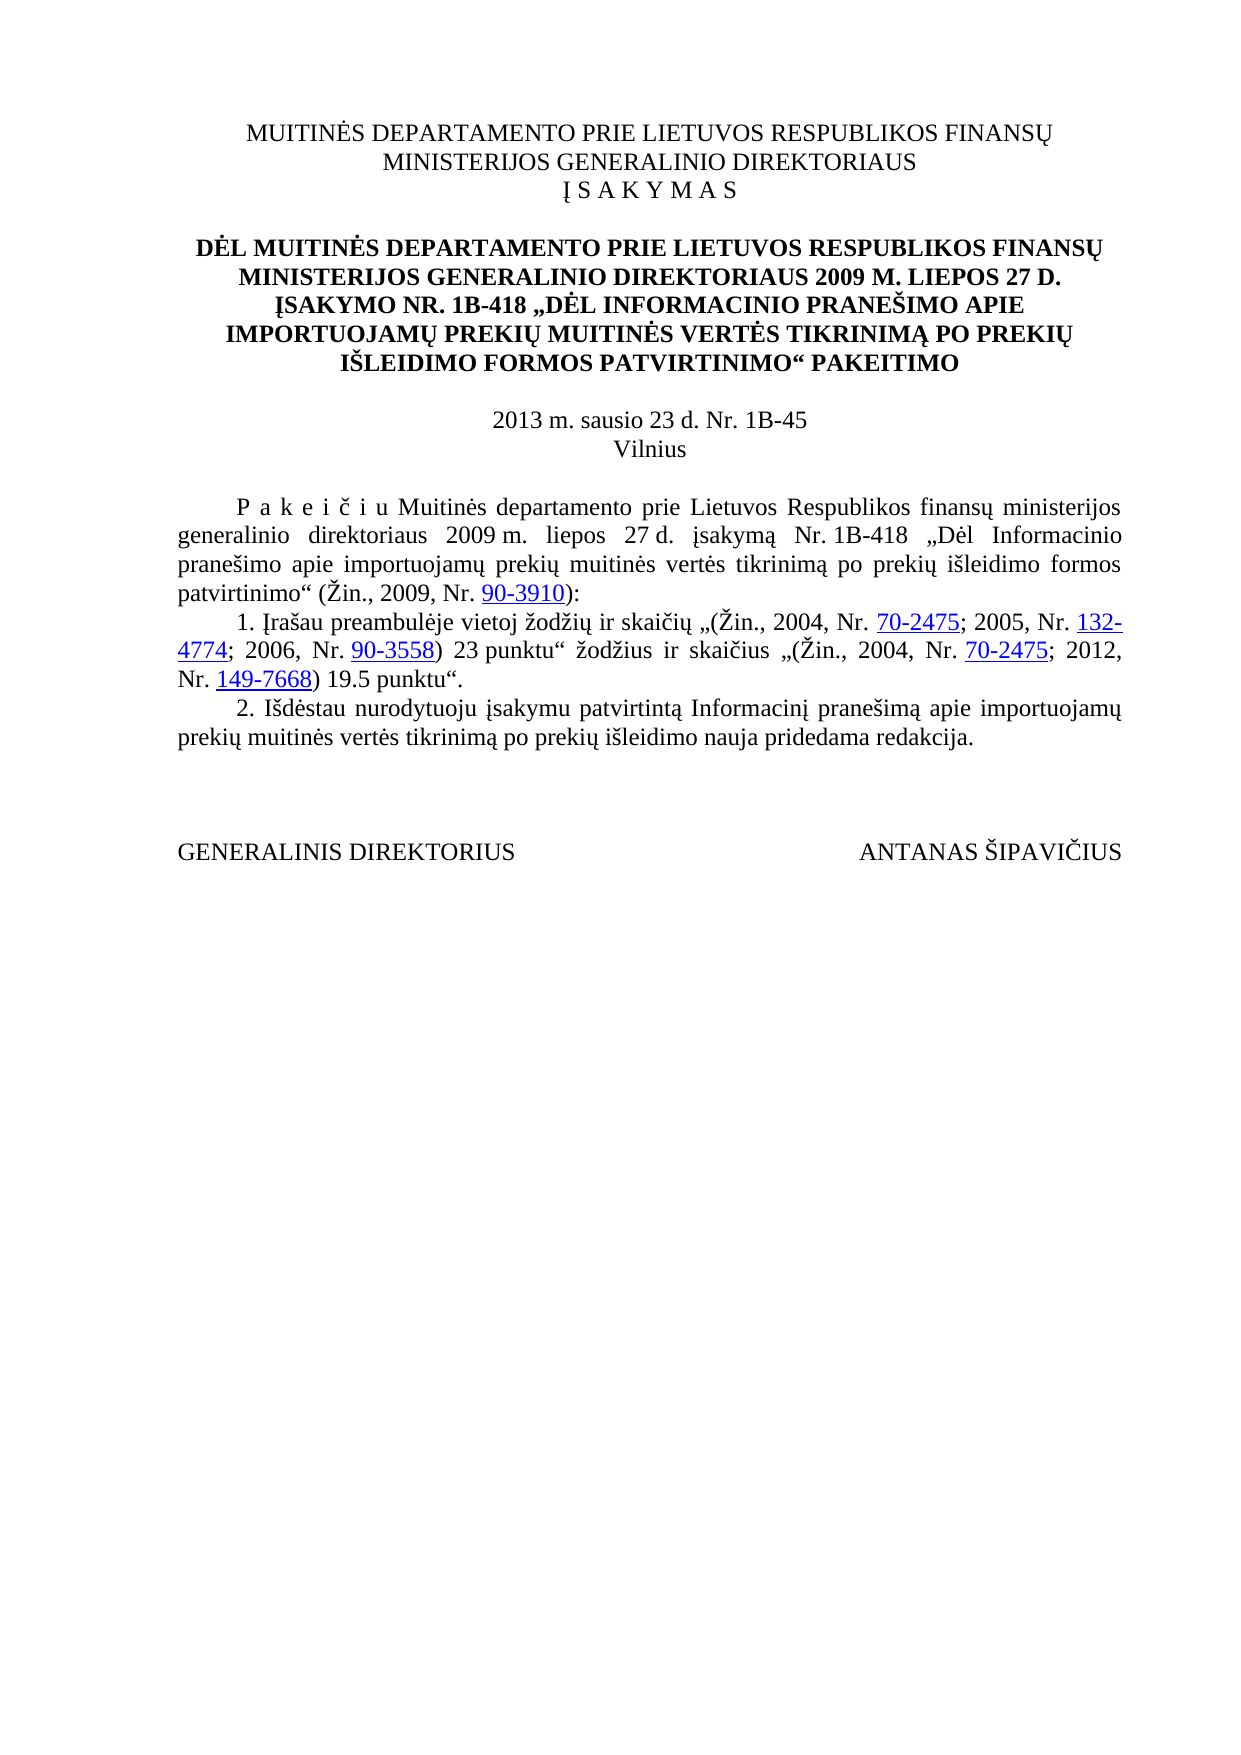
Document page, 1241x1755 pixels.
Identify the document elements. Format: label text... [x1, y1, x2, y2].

text Į S A K Y M A S [177, 176, 1122, 204]
text 1. Įrašau preambulėje vietoj žodžių ir skaičių „(Žin., 2004, Nr. 70-2475; 2005, Nr. 132-4774; 2006, Nr. 90-3558) 23 punktu“ žodžius ir skaičius „(Žin., 2004, Nr. 70-2475; 2012, Nr. 149-7668) 19.5 punktu“. [177, 607, 1122, 693]
text 2013 m. sausio 23 d. Nr. 1B-45 [177, 406, 1122, 434]
text DĖL MUITINĖS DEPARTAMENTO PRIE LIETUVOS RESPUBLIKOS FINANSŲ MINISTERIJOS GENERALINIO DIREKTORIAUS 2009 M. LIEPOS 27 D. ĮSAKYMO NR. 1B-418 „DĖL INFORMACINIO PRANEŠIMO APIE IMPORTUOJAMŲ PREKIŲ MUITINĖS VERTĖS TIKRINIMĄ PO PREKIŲ IŠLEIDIMO FORMOS PATVIRTINIMO“ PAKEITIMO [177, 233, 1122, 377]
text 2. Išdėstau nurodytuoju įsakymu patvirtintą Informacinį pranešimą apie importuojamų prekių muitinės vertės tikrinimą po prekių išleidimo nauja pridedama redakcija. [177, 693, 1122, 751]
text P a k e i č i u Muitinės departamento prie Lietuvos Respublikos finansų ministerijos generalinio direktoriaus 2009 m. liepos 27 d. įsakymą Nr. 1B-418 „Dėl Informacinio pranešimo apie importuojamų prekių muitinės vertės tikrinimą po prekių išleidimo formos patvirtinimo“ (Žin., 2009, Nr. 90-3910): [177, 492, 1122, 607]
text MUITINĖS DEPARTAMENTO PRIE LIETUVOS RESPUBLIKOS FINANSŲ MINISTERIJOS GENERALINIO DIREKTORIAUS [177, 118, 1122, 176]
text Generalinis direktorius Antanas Šipavičius [177, 837, 1122, 866]
text Vilnius [177, 434, 1122, 463]
